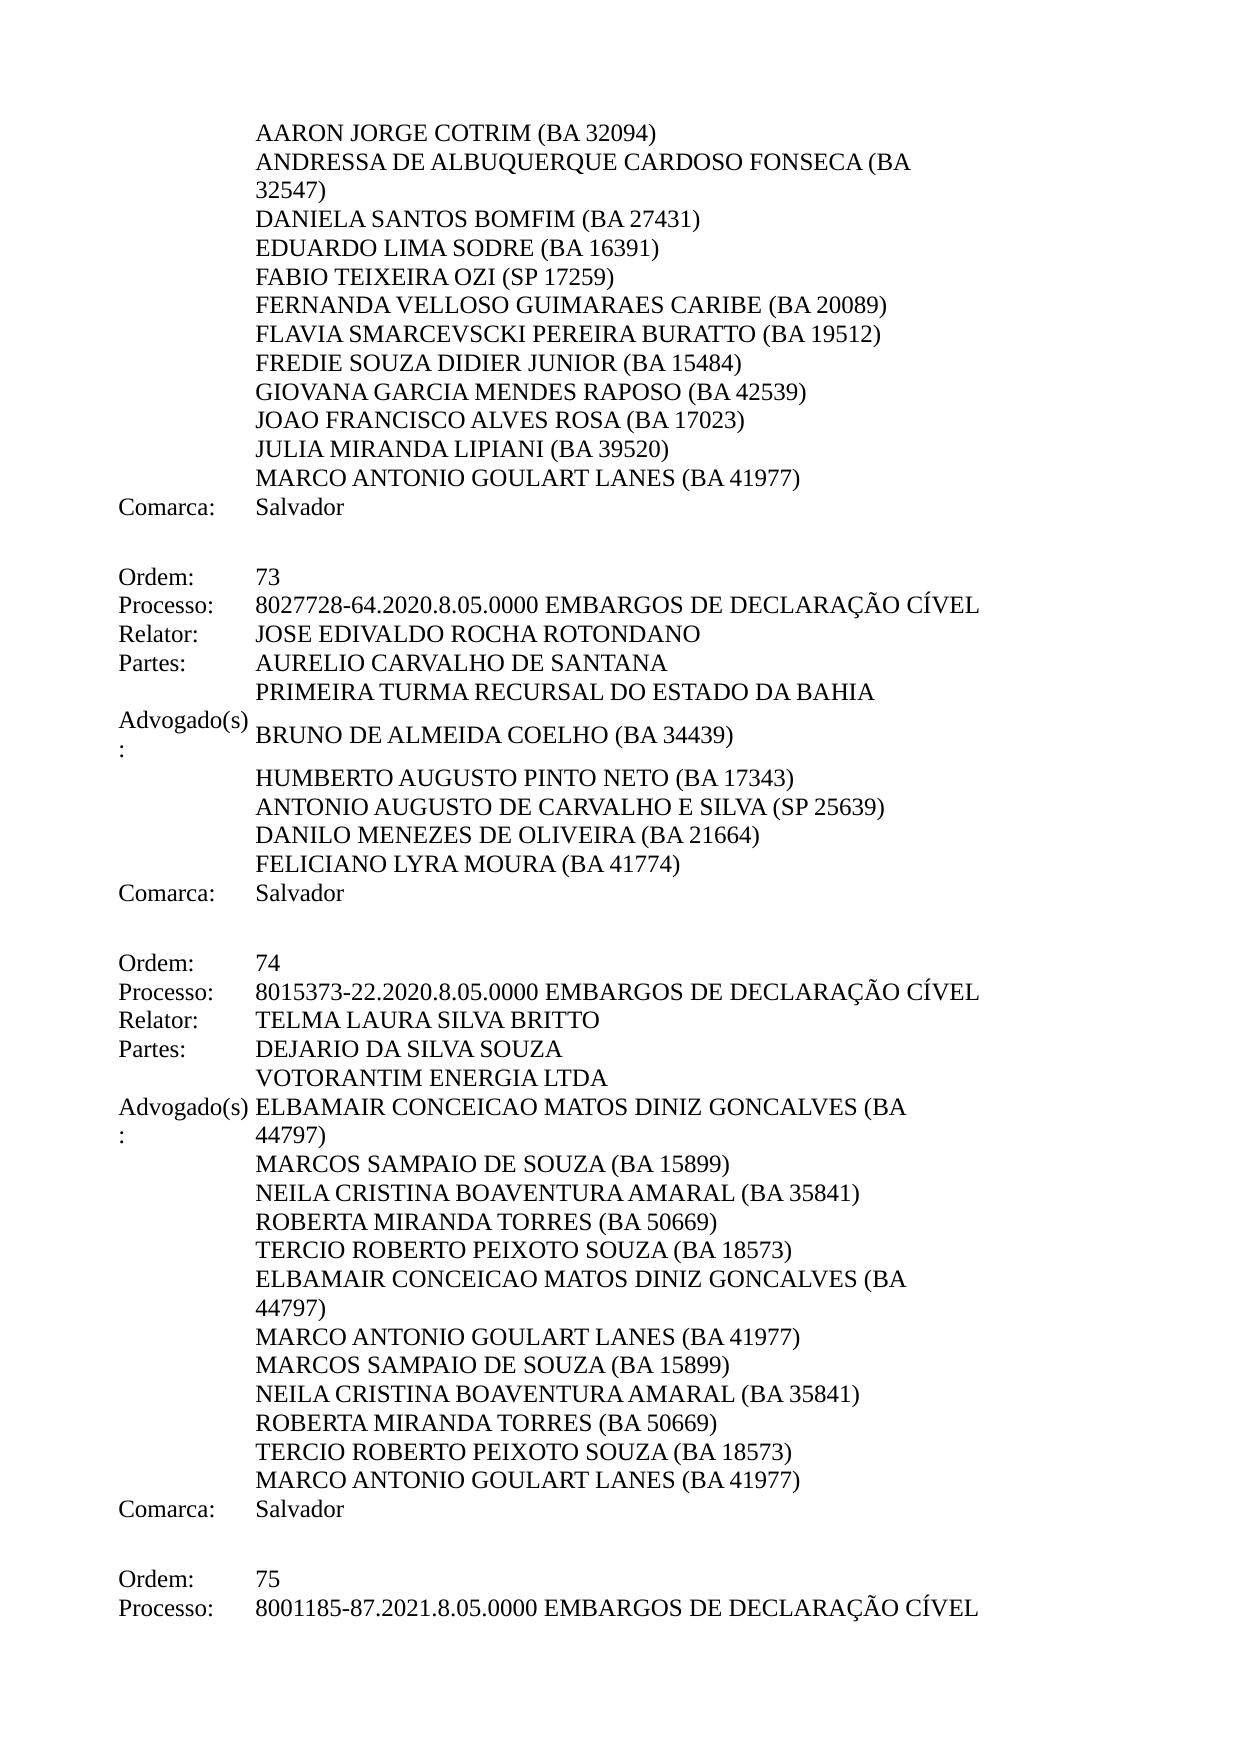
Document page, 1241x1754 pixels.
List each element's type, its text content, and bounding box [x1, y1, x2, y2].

table_cell [118, 763, 255, 792]
table_cell JOAO FRANCISCO ALVES ROSA (BA 17023) [255, 406, 985, 434]
table_cell AARON JORGE COTRIM (BA 32094) [255, 118, 985, 147]
table_cell [118, 1437, 255, 1466]
table_cell [118, 1063, 255, 1092]
table_cell EDUARDO LIMA SODRE (BA 16391) [255, 233, 985, 262]
table_cell [118, 147, 255, 204]
table_cell [118, 1351, 255, 1379]
table_cell ROBERTA MIRANDA TORRES (BA 50669) [255, 1408, 982, 1437]
table_cell DANILO MENEZES DE OLIVEIRA (BA 21664) [255, 821, 981, 849]
table_cell ANDRESSA DE ALBUQUERQUE CARDOSO FONSECA (BA 32547) [255, 147, 985, 204]
table_cell TERCIO ROBERTO PEIXOTO SOUZA (BA 18573) [255, 1437, 982, 1466]
table_cell Salvador [255, 1494, 982, 1523]
table_cell [118, 1466, 255, 1494]
table_cell TELMA LAURA SILVA BRITTO [255, 1006, 982, 1034]
table_cell Advogado(s): [118, 1092, 255, 1149]
table_cell TERCIO ROBERTO PEIXOTO SOUZA (BA 18573) [255, 1236, 982, 1264]
table_cell Advogado(s): [118, 706, 255, 763]
table_cell Processo: [118, 1593, 255, 1622]
table_header Ordem: [118, 562, 255, 591]
table_cell JULIA MIRANDA LIPIANI (BA 39520) [255, 434, 985, 463]
table_cell [118, 118, 255, 147]
table_cell MARCO ANTONIO GOULART LANES (BA 41977) [255, 1322, 982, 1351]
table_cell FREDIE SOUZA DIDIER JUNIOR (BA 15484) [255, 348, 985, 377]
table_header 75 [255, 1564, 1040, 1593]
table_cell MARCOS SAMPAIO DE SOUZA (BA 15899) [255, 1351, 982, 1379]
table_cell [118, 1207, 255, 1236]
table_cell Partes: [118, 648, 255, 677]
table_cell [118, 204, 255, 233]
table_cell Relator: [118, 1006, 255, 1034]
table_cell JOSE EDIVALDO ROCHA ROTONDANO [255, 619, 981, 648]
table_cell Relator: [118, 619, 255, 648]
table_cell Processo: [118, 591, 255, 619]
table_cell VOTORANTIM ENERGIA LTDA [255, 1063, 982, 1092]
table_cell Partes: [118, 1034, 255, 1063]
table_cell ANTONIO AUGUSTO DE CARVALHO E SILVA (SP 25639) [255, 792, 981, 821]
table_cell [118, 677, 255, 706]
table_cell [118, 233, 255, 262]
table_cell [118, 434, 255, 463]
table_cell AURELIO CARVALHO DE SANTANA [255, 648, 981, 677]
table_cell DANIELA SANTOS BOMFIM (BA 27431) [255, 204, 985, 233]
table_cell GIOVANA GARCIA MENDES RAPOSO (BA 42539) [255, 377, 985, 406]
table_cell [118, 1236, 255, 1264]
table_cell [118, 792, 255, 821]
table_cell Comarca: [118, 492, 255, 521]
table_cell ELBAMAIR CONCEICAO MATOS DINIZ GONCALVES (BA 44797) [255, 1264, 982, 1322]
table_cell [118, 406, 255, 434]
table_header Ordem: [118, 1564, 255, 1593]
table_cell [118, 348, 255, 377]
table_cell ROBERTA MIRANDA TORRES (BA 50669) [255, 1207, 982, 1236]
table_cell 8001185-87.2021.8.05.0000 EMBARGOS DE DECLARAÇÃO CÍVEL [255, 1593, 1040, 1622]
table_cell [118, 377, 255, 406]
table_cell Comarca: [118, 878, 255, 907]
table_header 74 [255, 948, 982, 977]
table_cell [118, 291, 255, 319]
table_header Ordem: [118, 948, 255, 977]
table_cell NEILA CRISTINA BOAVENTURA AMARAL (BA 35841) [255, 1178, 982, 1207]
table_cell [118, 1178, 255, 1207]
table_cell [118, 1149, 255, 1178]
table_cell DEJARIO DA SILVA SOUZA [255, 1034, 982, 1063]
table_cell HUMBERTO AUGUSTO PINTO NETO (BA 17343) [255, 763, 981, 792]
table_cell Salvador [255, 492, 985, 521]
table_header 73 [255, 562, 981, 591]
table_cell PRIMEIRA TURMA RECURSAL DO ESTADO DA BAHIA [255, 677, 981, 706]
table_cell MARCO ANTONIO GOULART LANES (BA 41977) [255, 1466, 982, 1494]
table_cell Processo: [118, 977, 255, 1006]
table_cell [118, 821, 255, 849]
table_cell [118, 262, 255, 291]
table_cell 8027728-64.2020.8.05.0000 EMBARGOS DE DECLARAÇÃO CÍVEL [255, 591, 981, 619]
table_cell FLAVIA SMARCEVSCKI PEREIRA BURATTO (BA 19512) [255, 319, 985, 348]
table_cell 8015373-22.2020.8.05.0000 EMBARGOS DE DECLARAÇÃO CÍVEL [255, 977, 982, 1006]
table_cell MARCOS SAMPAIO DE SOUZA (BA 15899) [255, 1149, 982, 1178]
table_cell [118, 463, 255, 492]
table_cell FABIO TEIXEIRA OZI (SP 17259) [255, 262, 985, 291]
table_cell FELICIANO LYRA MOURA (BA 41774) [255, 849, 981, 878]
table_cell NEILA CRISTINA BOAVENTURA AMARAL (BA 35841) [255, 1379, 982, 1408]
table_cell [118, 1408, 255, 1437]
table_cell Salvador [255, 878, 981, 907]
table_cell [118, 319, 255, 348]
table_cell Comarca: [118, 1494, 255, 1523]
table_cell [118, 849, 255, 878]
table_cell [118, 1264, 255, 1322]
table_cell FERNANDA VELLOSO GUIMARAES CARIBE (BA 20089) [255, 291, 985, 319]
table_cell [118, 1322, 255, 1351]
table_cell MARCO ANTONIO GOULART LANES (BA 41977) [255, 463, 985, 492]
table_cell [118, 1379, 255, 1408]
table_cell ELBAMAIR CONCEICAO MATOS DINIZ GONCALVES (BA 44797) [255, 1092, 982, 1149]
table_cell BRUNO DE ALMEIDA COELHO (BA 34439) [255, 706, 981, 763]
